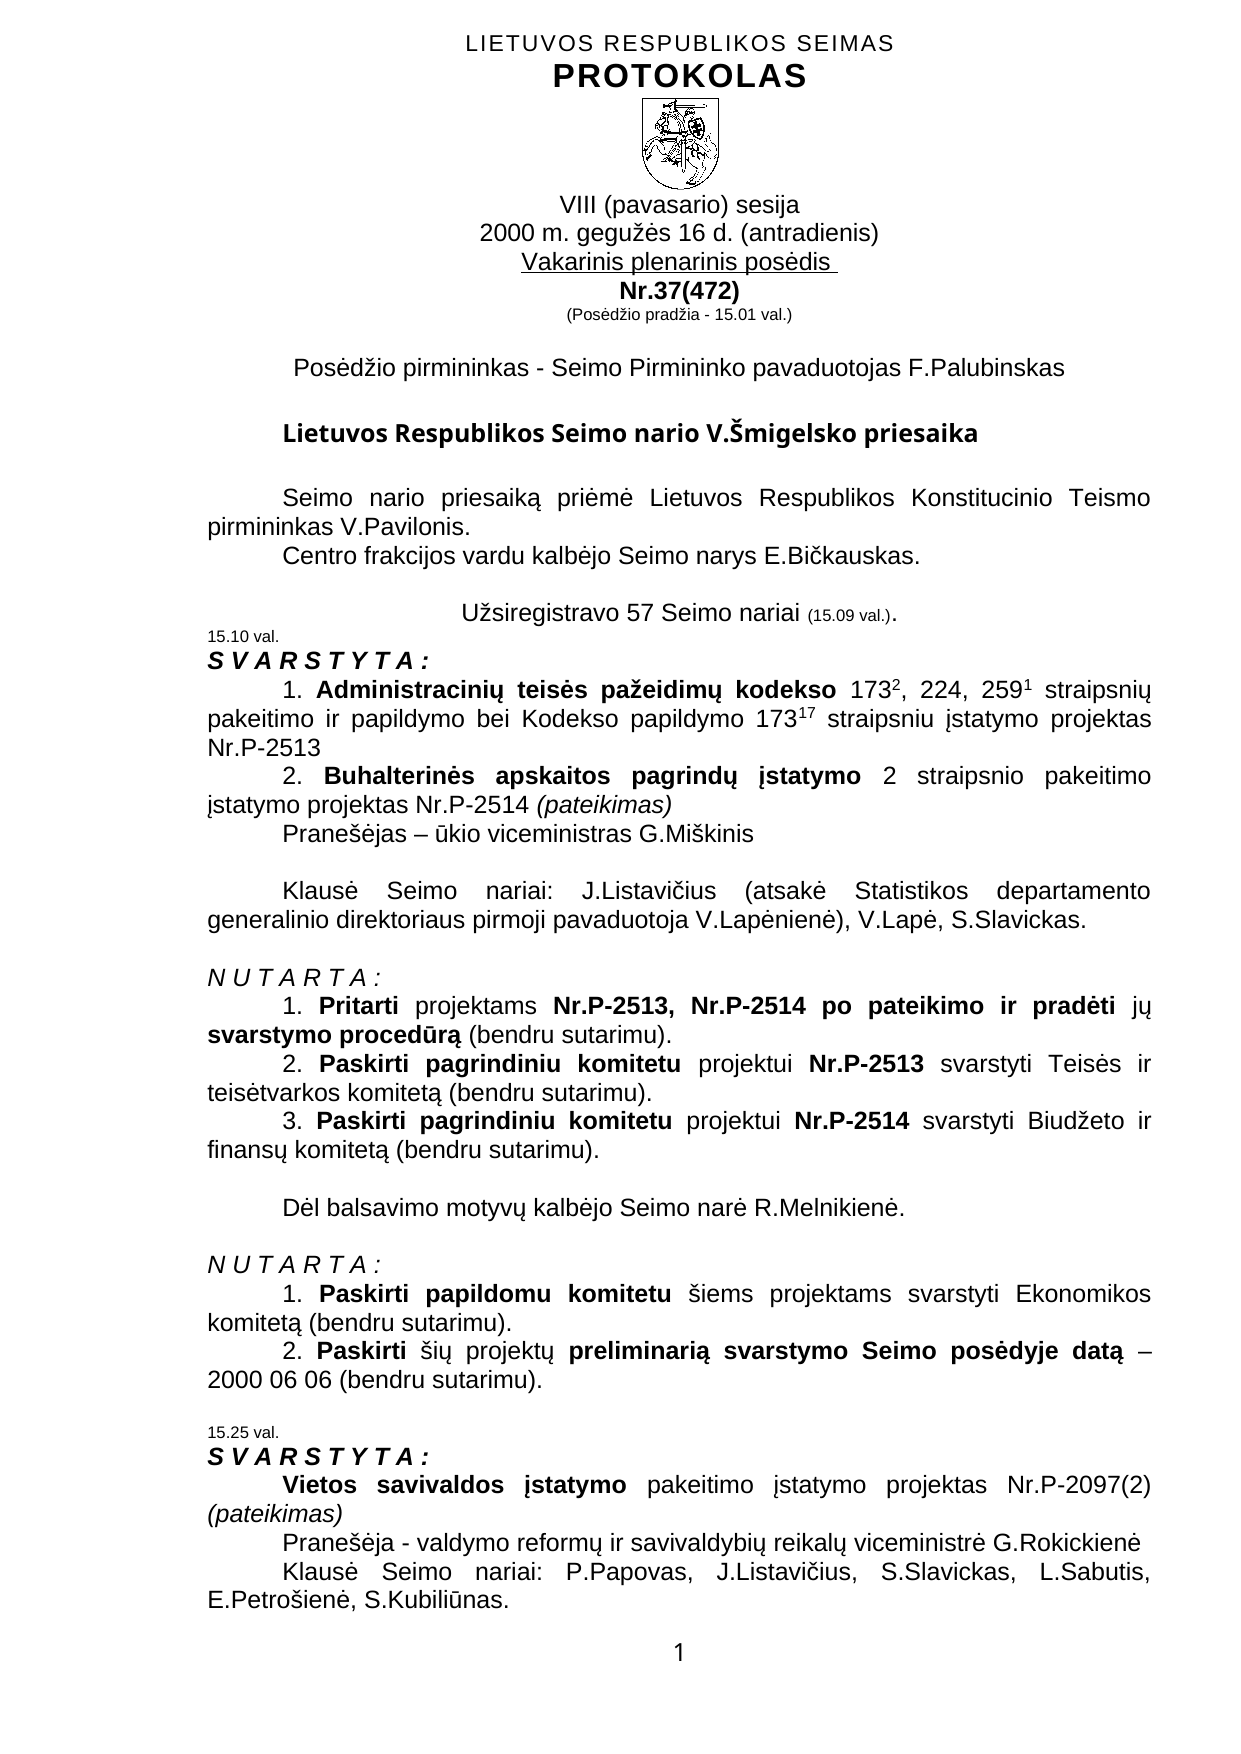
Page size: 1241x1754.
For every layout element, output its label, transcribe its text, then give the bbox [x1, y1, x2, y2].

text 2000 m. gegužės 16 d. (antradienis) [207, 218, 1152, 247]
text 1. Paskirti papildomu komitetu šiems projektams svarstyti Ekonomikos komitetą (bendru sutarimu). [207, 1279, 1152, 1336]
text 15.25 val. [207, 1423, 1152, 1442]
text Vakarinis plenarinis posėdis [207, 247, 1152, 276]
text 2. Buhalterinės apskaitos pagrindų įstatymo 2 straipsnio pakeitimo įstatymo projektas Nr.P-2514 (pateikimas) [207, 761, 1152, 819]
text N U T A R T A : [207, 963, 1152, 991]
text Pranešėja - valdymo reformų ir savivaldybių reikalų viceministrė G.Rokickienė [207, 1528, 1152, 1557]
text 1. Pritarti projektams Nr.P-2513, Nr.P-2514 po pateikimo ir pradėti jų svarstymo procedūrą (bendru sutarimu). [207, 991, 1152, 1049]
text Dėl balsavimo motyvų kalbėjo Seimo narė R.Melnikienė. [207, 1193, 1152, 1221]
text Posėdžio pirmininkas - Seimo Pirmininko pavaduotojas F.Palubinskas [207, 352, 1152, 381]
text 3. Paskirti pagrindiniu komitetu projektui Nr.P-2514 svarstyti Biudžeto ir finansų komitetą (bendru sutarimu). [207, 1106, 1152, 1164]
text 2. Paskirti šių projektų preliminarią svarstymo Seimo posėdyje datą – 2000 06 06 (bendru sutarimu). [207, 1336, 1152, 1394]
text 1. Administracinių teisės pažeidimų kodekso 1732, 224, 2591 straipsnių pakeitimo ir papildymo bei Kodekso papildymo 17317 straipsniu įstatymo projektas Nr.P-2513 [207, 675, 1152, 761]
subtitle Lietuvos Respublikos Seimo nario V.Šmigelsko priesaika [207, 415, 1152, 449]
text Centro frakcijos vardu kalbėjo Seimo narys E.Bičkauskas. [207, 541, 1152, 570]
text S V A R S T Y T A : [207, 646, 1152, 675]
text Nr.37(472) [207, 276, 1152, 304]
text N U T A R T A : [207, 1250, 1152, 1279]
text Klausė Seimo nariai: P.Papovas, J.Listavičius, S.Slavickas, L.Sabutis, E.Petrošienė, S.Kubiliūnas. [207, 1557, 1152, 1614]
text S V A R S T Y T A : [207, 1442, 1152, 1471]
text LIETUVOS RESPUBLIKOS SEIMAS [207, 30, 1152, 56]
text Užsiregistravo 57 Seimo nariai (15.09 val.). [207, 598, 1152, 627]
text (Posėdžio pradžia - 15.01 val.) [207, 304, 1152, 324]
text PROTOKOLAS [207, 56, 1152, 95]
text Vietos savivaldos įstatymo pakeitimo įstatymo projektas Nr.P-2097(2) (pateikimas) [207, 1471, 1152, 1528]
text VIII (pavasario) sesija [207, 95, 1152, 218]
text Seimo nario priesaiką priėmė Lietuvos Respublikos Konstitucinio Teismo pirmininkas V.Pavilonis. [207, 483, 1152, 541]
text Pranešėjas – ūkio viceministras G.Miškinis [207, 819, 1152, 848]
text Klausė Seimo nariai: J.Listavičius (atsakė Statistikos departamento generalinio direktoriaus pirmoji pavaduotoja V.Lapėnienė), V.Lapė, S.Slavickas. [207, 876, 1152, 934]
text 2. Paskirti pagrindiniu komitetu projektui Nr.P-2513 svarstyti Teisės ir teisėtvarkos komitetą (bendru sutarimu). [207, 1049, 1152, 1106]
text 15.10 val. [207, 627, 1152, 646]
